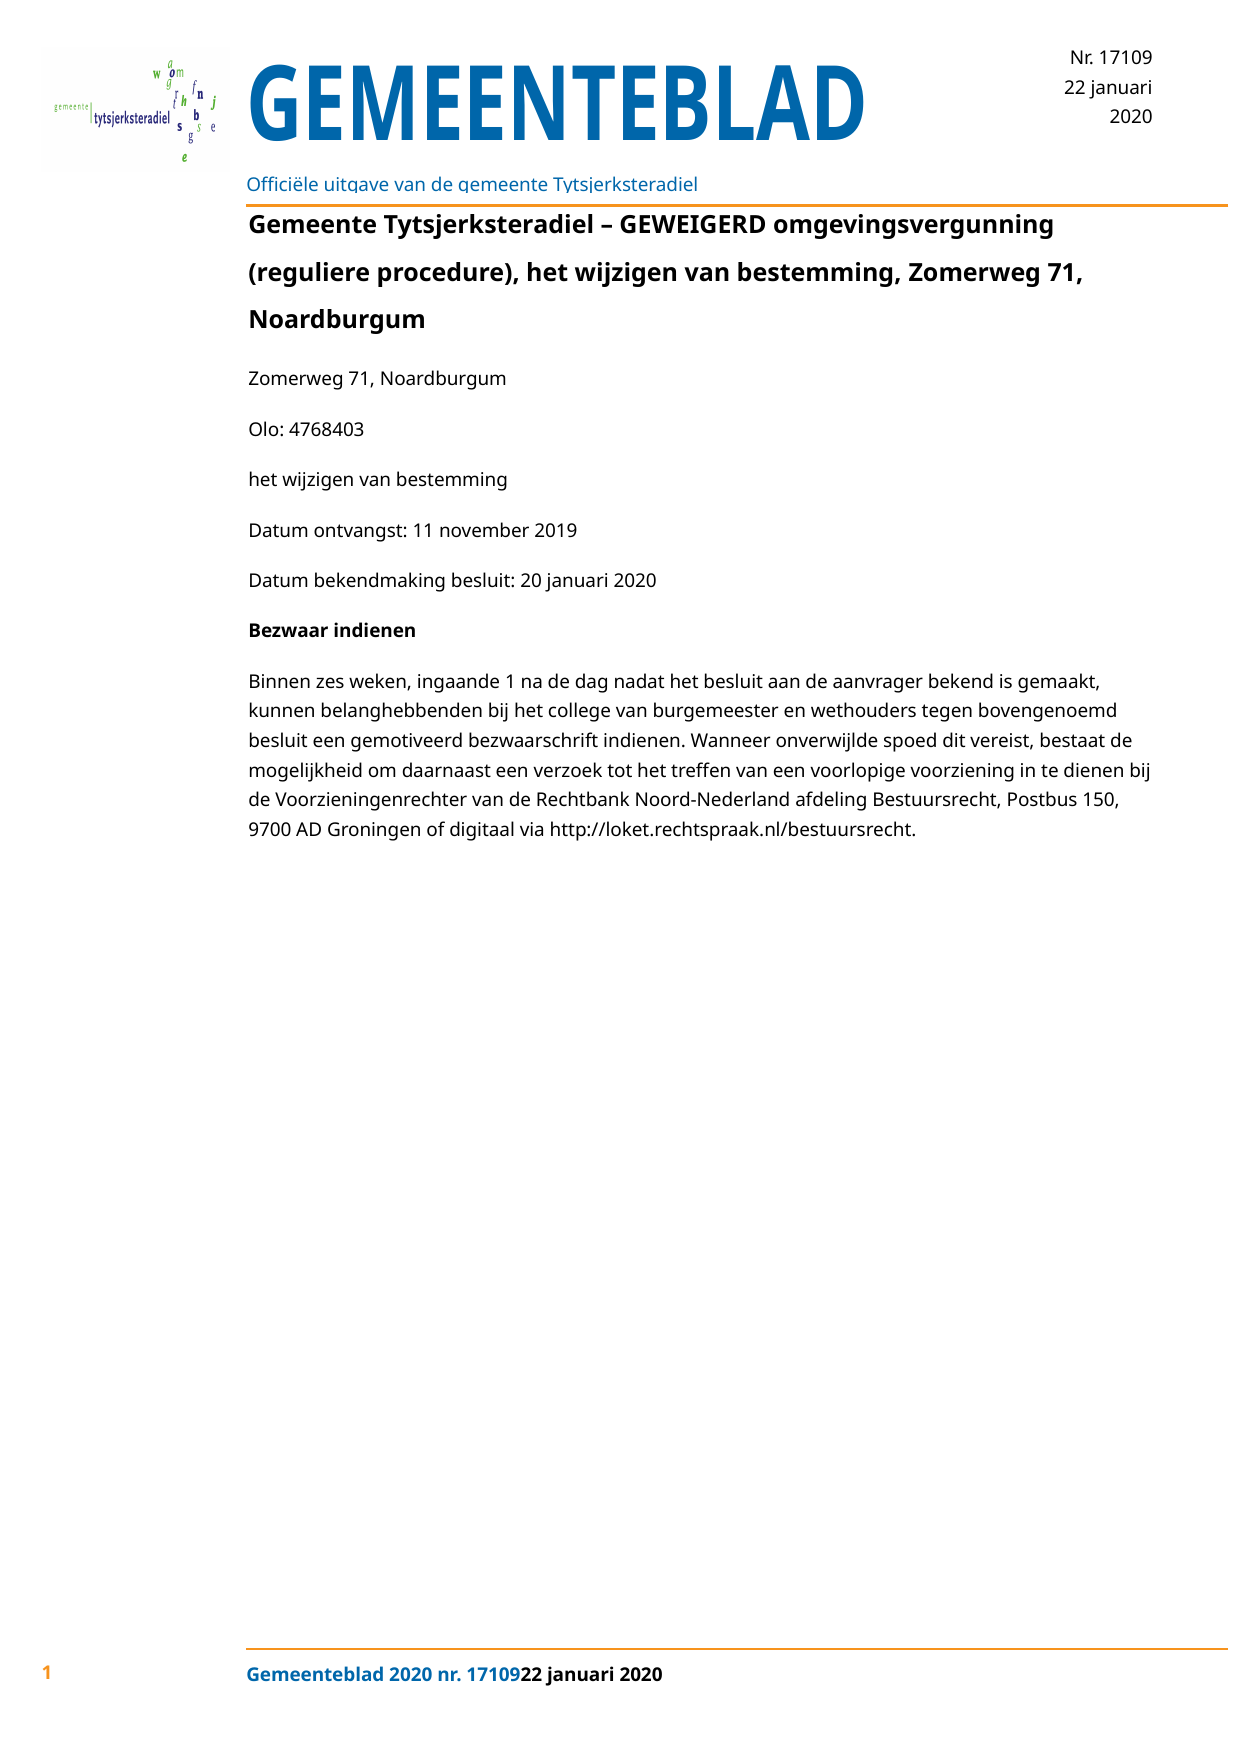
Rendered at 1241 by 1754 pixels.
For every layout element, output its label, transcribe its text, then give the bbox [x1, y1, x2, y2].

text Olo: 4768403 [248, 416, 1152, 442]
text Bezwaar indienen [248, 618, 1152, 643]
text het wijzigen van bestemming [248, 466, 1152, 492]
picture [41, 47, 231, 172]
text Gemeente Tytsjerksteradiel – GEWEIGERD omgevingsvergunning (reguliere procedure), het wijzigen van bestemming, Zomerweg 71, Noardburgum [248, 207, 1152, 336]
text Binnen zes weken, ingaande 1 na de dag nadat het besluit aan de aanvrager bekend is gemaakt, kunnen belanghebbenden bij het college van burgemeester en wethouders tegen bovengenoemd besluit een gemotiveerd bezwaarschrift indienen. Wanneer onverwijlde spoed dit vereist, bestaat de mogelijkheid om daarnaast een verzoek tot het treffen van een voorlopige voorziening in te dienen bij de Voorzieningenrechter van de Rechtbank Noord-Nederland afdeling Bestuursrecht, Postbus 150, 9700 AD Groningen of digitaal via http://loket.rechtspraak.nl/bestuursrecht. [248, 668, 1152, 842]
text Datum ontvangst: 11 november 2019 [248, 517, 1152, 542]
text Zomerweg 71, Noardburgum [248, 366, 1152, 391]
text Datum bekendmaking besluit: 20 januari 2020 [248, 567, 1152, 593]
